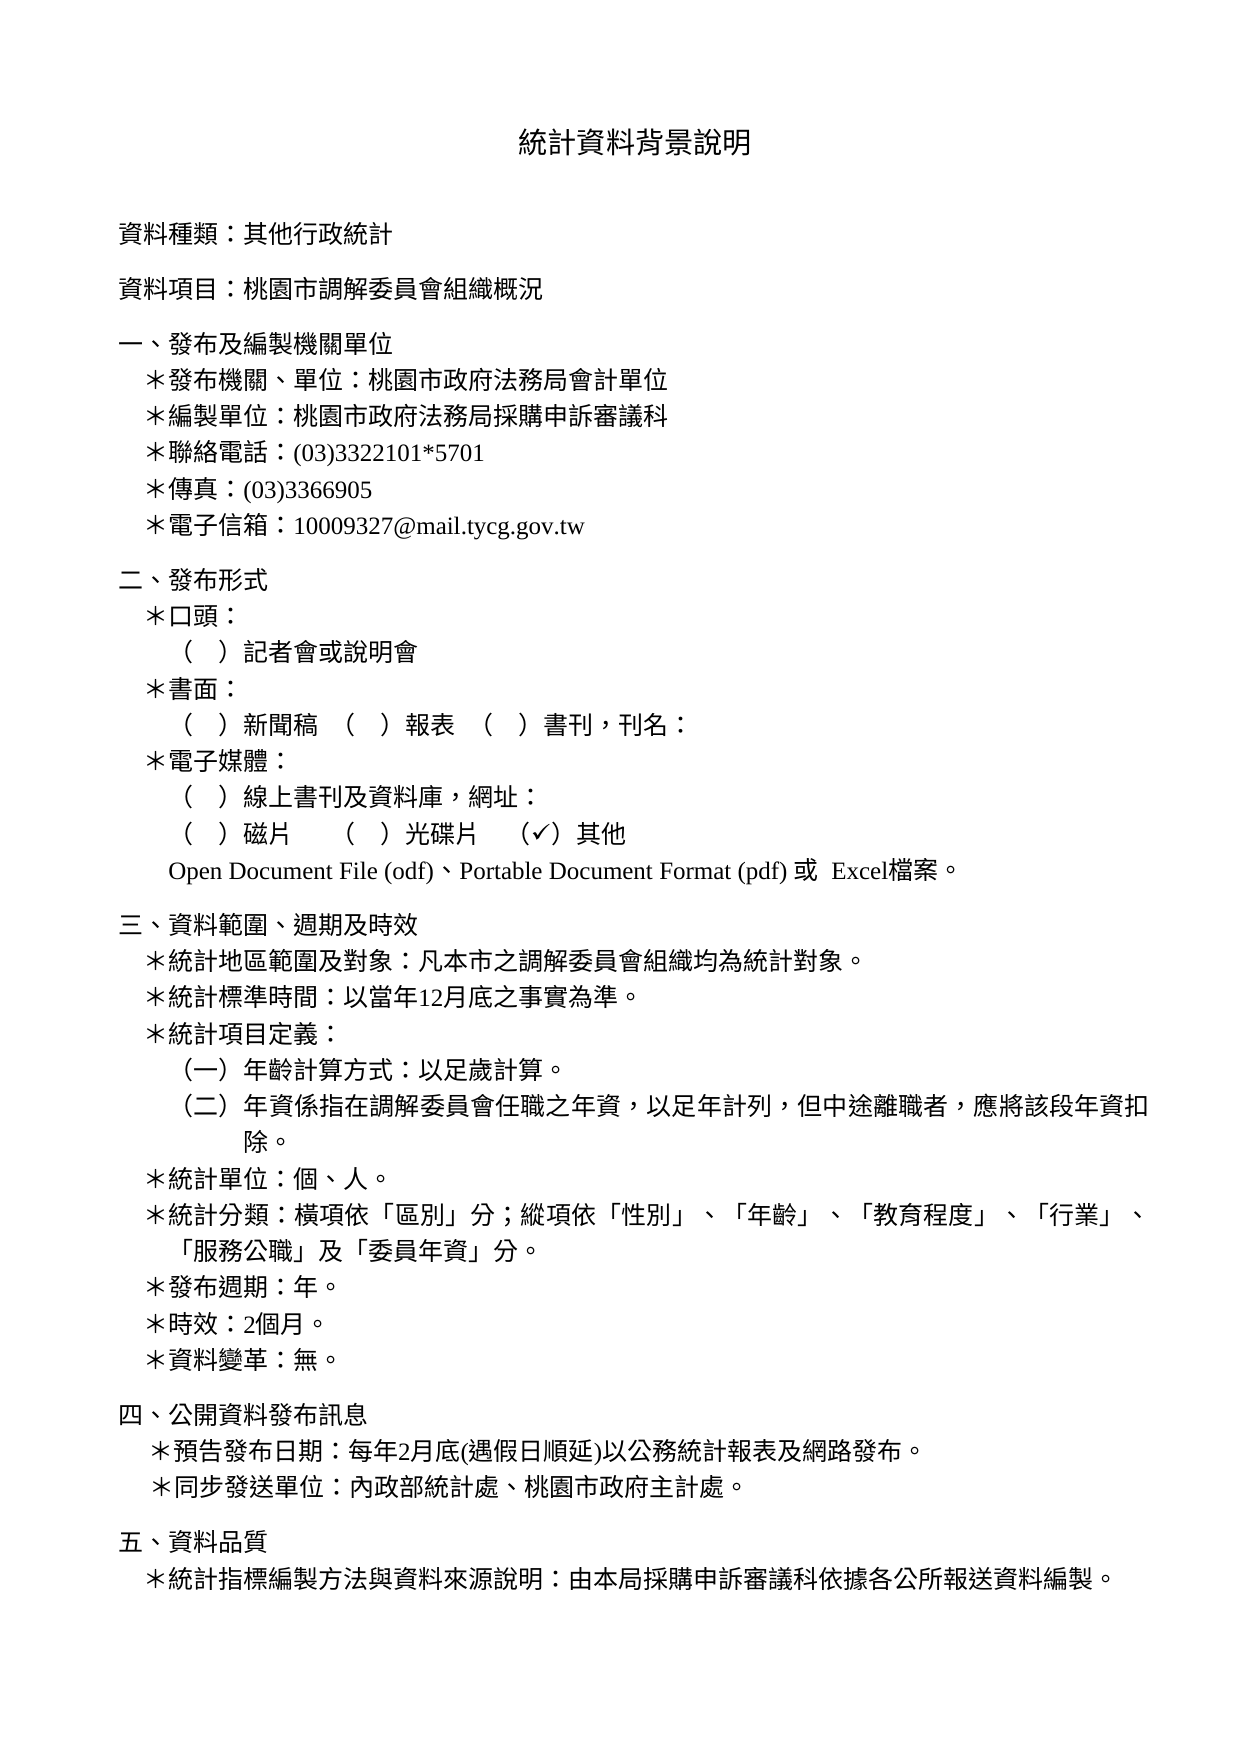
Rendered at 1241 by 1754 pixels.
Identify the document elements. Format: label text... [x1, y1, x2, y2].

text ＊統計單位：個、人。 [143, 1159, 1152, 1195]
text ＊聯絡電話：(03)3322101*5701 [143, 433, 1152, 469]
text （ ）線上書刊及資料庫，網址： [168, 778, 1152, 814]
text ＊時效：2個月。 [143, 1304, 1152, 1340]
text ＊編製單位：桃園市政府法務局採購申訴審議科 [143, 397, 1152, 433]
text 二、發布形式 [118, 560, 1152, 597]
text （ ）記者會或說明會 [168, 633, 1152, 669]
text ＊發布週期：年。 [143, 1268, 1152, 1304]
text ＊傳真：(03)3366905 [143, 469, 1152, 505]
text 資料種類：其他行政統計 [118, 214, 1152, 250]
text 四、公開資料發布訊息 [118, 1395, 1152, 1432]
text ＊統計標準時間：以當年12月底之事實為準。 [143, 978, 1152, 1014]
text ＊電子媒體： [143, 742, 1152, 778]
text ＊統計指標編製方法與資料來源說明：由本局採購申訴審議科依據各公所報送資料編製。 [143, 1559, 1152, 1595]
text （ ）新聞稿 （ ）報表 （ ）書刊，刊名： [168, 705, 1152, 742]
text （二）年資係指在調解委員會任職之年資，以足年計列，但中途離職者，應將該段年資扣除。 [168, 1087, 1152, 1159]
text 五、資料品質 [118, 1523, 1152, 1559]
text （一）年齡計算方式：以足歲計算。 [168, 1050, 1152, 1087]
text ＊統計項目定義： [143, 1014, 1152, 1050]
text ＊統計分類：橫項依「區別」分；縱項依「性別」、「年齡」、「教育程度」、「行業」、「服務公職」及「委員年資」分。 [143, 1195, 1152, 1268]
text 資料項目：桃園市調解委員會組織概況 [118, 269, 1152, 305]
text ＊口頭： [143, 597, 1152, 633]
text ＊預告發布日期：每年2月底(遇假日順延)以公務統計報表及網路發布。 [148, 1432, 1152, 1468]
text 一、發布及編製機關單位 [118, 324, 1152, 360]
text ＊統計地區範圍及對象：凡本市之調解委員會組織均為統計對象。 [143, 942, 1152, 978]
text ＊電子信箱：10009327@mail.tycg.gov.tw [143, 505, 1152, 542]
text ＊同步發送單位：內政部統計處、桃園市政府主計處。 [149, 1468, 1152, 1504]
text （ ）磁片 （ ）光碟片 （）其他 [168, 814, 1152, 850]
text ＊資料變革：無。 [143, 1340, 1152, 1377]
text ＊發布機關、單位：桃園市政府法務局會計單位 [143, 360, 1152, 397]
text 統計資料背景說明 [118, 119, 1152, 162]
text 三、資料範圍、週期及時效 [118, 905, 1152, 942]
text ＊書面： [143, 669, 1152, 705]
text Open Document File (odf)、Portable Document Format (pdf) 或 Excel檔案。 [168, 850, 1152, 887]
